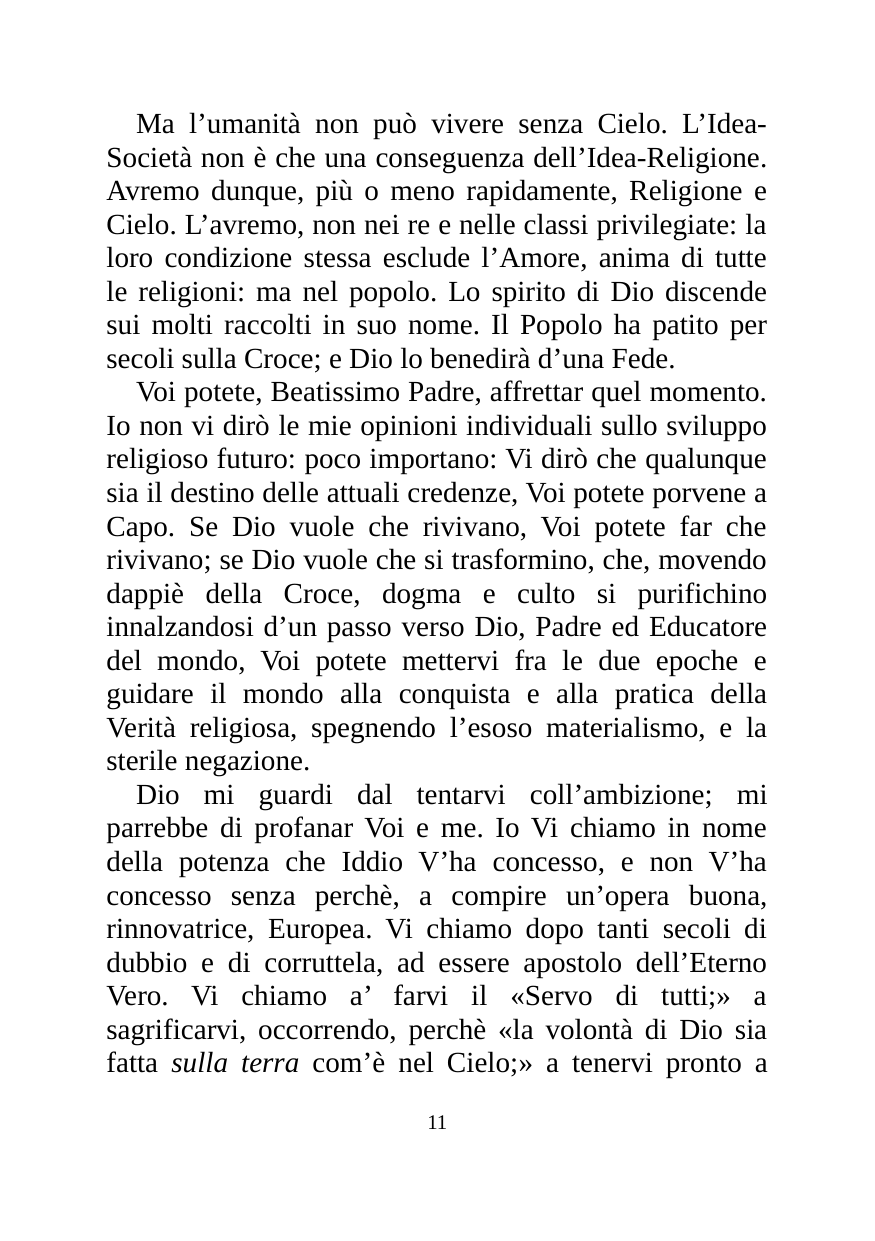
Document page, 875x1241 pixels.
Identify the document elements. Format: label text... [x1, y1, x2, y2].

text Ma l’umanità non può vivere senza Cielo. L’Idea-Società non è che una conseguenza dell’Idea-Religione. Avremo dunque, più o meno rapidamente, Religione e Cielo. L’avremo, non nei re e nelle classi privilegiate: la loro condizione stessa esclude l’Amore, anima di tutte le religioni: ma nel popolo. Lo spirito di Dio discende sui molti raccolti in suo nome. Il Popolo ha patito per secoli sulla Croce; e Dio lo benedirà d’una Fede. [106, 106, 768, 374]
text Dio mi guardi dal tentarvi coll’ambizione; mi parrebbe di profanar Voi e me. Io Vi chiamo in nome della potenza che Iddio V’ha concesso, e non V’ha concesso senza perchè, a compire un’opera buona, rinnovatrice, Europea. Vi chiamo dopo tanti secoli di dubbio e di corruttela, ad essere apostolo dell’Eterno Vero. Vi chiamo a’ farvi il «Servo di tutti;» a sagrificarvi, occorrendo, perchè «la volontà di Dio sia fatta sulla terra com’è nel Cielo;» a tenervi pronto a [106, 777, 768, 1079]
text Voi potete, Beatissimo Padre, affrettar quel momento. Io non vi dirò le mie opinioni individuali sullo sviluppo religioso futuro: poco importano: Vi dirò che qualunque sia il destino delle attuali credenze, Voi potete porvene a Capo. Se Dio vuole che rivivano, Voi potete far che rivivano; se Dio vuole che si trasformino, che, movendo dappiè della Croce, dogma e culto si purifichino innalzandosi d’un passo verso Dio, Padre ed Educatore del mondo, Voi potete mettervi fra le due epoche e guidare il mondo alla conquista e alla pratica della Verità religiosa, spegnendo l’esoso materialismo, e la sterile negazione. [106, 374, 768, 777]
